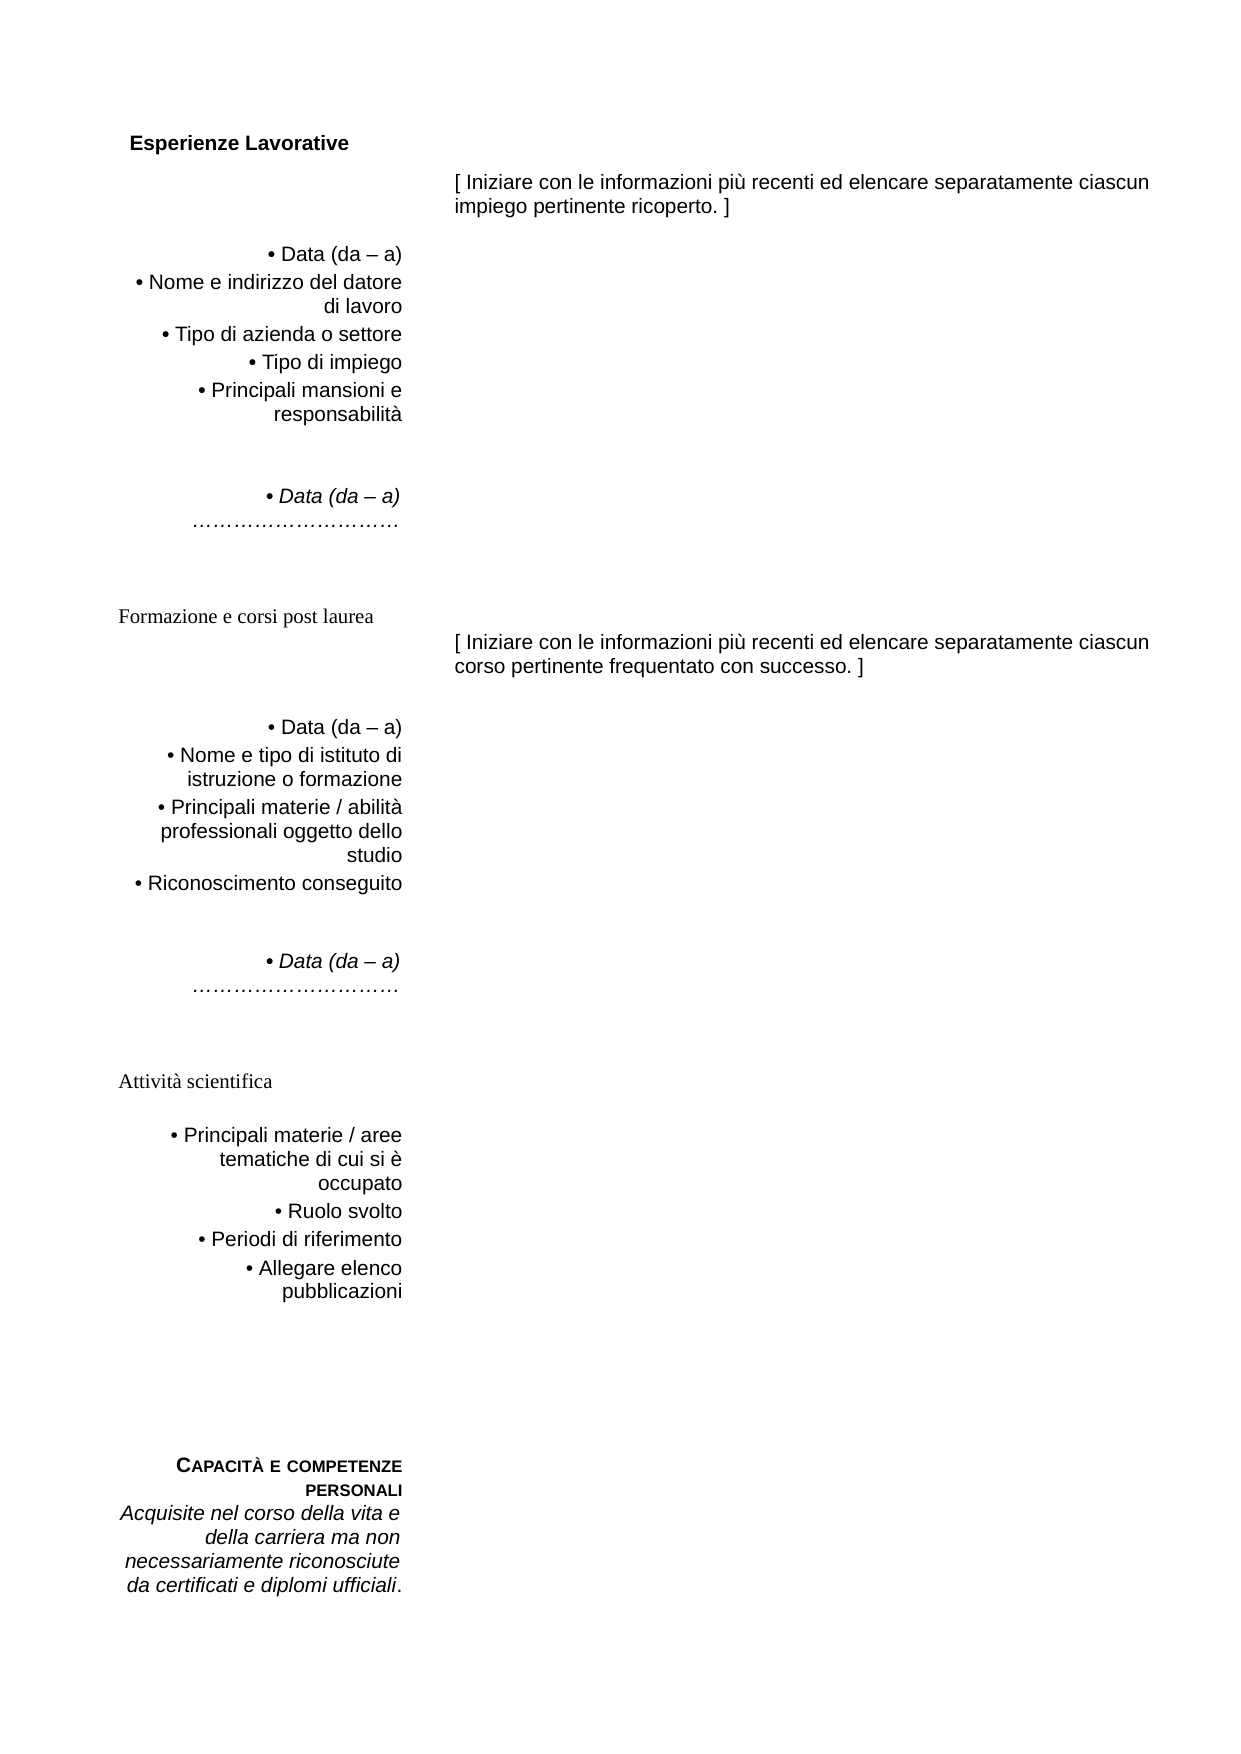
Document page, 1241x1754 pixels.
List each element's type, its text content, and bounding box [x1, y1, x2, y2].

table_header [118, 1093, 413, 1121]
text Attività scientifica [118, 1069, 1122, 1093]
table_cell • Nome e indirizzo del datore di lavoro [118, 268, 413, 320]
table_cell [414, 320, 443, 348]
table_cell • Nome e tipo di istituto di istruzione o formazione [118, 741, 413, 793]
text • Data (da – a) [118, 484, 1122, 508]
table_cell [443, 268, 1196, 320]
table_cell [443, 320, 1196, 348]
table_cell [414, 376, 443, 428]
table_cell [118, 897, 413, 925]
table_cell • Riconoscimento conseguito [118, 869, 413, 897]
table_header [ Iniziare con le informazioni più recenti ed elencare separatamente ciascun corso pertinente frequentato con successo. ] [443, 628, 1196, 741]
table_cell • Tipo di azienda o settore [118, 320, 413, 348]
table_cell • Principali materie / aree tematiche di cui si è occupato [118, 1121, 413, 1197]
table_header Esperienze Lavorative • Data (da – a) [118, 83, 413, 268]
text Formazione e corsi post laurea [118, 604, 1122, 628]
table_cell [414, 1121, 443, 1197]
table_header • Data (da – a) [118, 628, 413, 741]
table_cell [414, 869, 443, 897]
table_cell [414, 1197, 443, 1225]
table_cell [414, 268, 443, 320]
table_cell • Tipo di impiego [118, 348, 413, 376]
table_cell [414, 348, 443, 376]
table_cell [443, 741, 1196, 793]
table_cell [443, 869, 1196, 897]
table_cell • Principali materie / abilità professionali oggetto dello studio [118, 793, 413, 869]
table_cell • Periodi di riferimento • Allegare elenco pubblicazioni [118, 1225, 413, 1333]
table_cell [443, 376, 1196, 428]
table_cell [414, 741, 443, 793]
table_cell [443, 348, 1196, 376]
table_cell • Principali mansioni e responsabilità [118, 376, 413, 428]
table_cell [414, 897, 443, 925]
text ………………………… [118, 973, 1122, 997]
table_cell [414, 793, 443, 869]
table_cell • Ruolo svolto [118, 1197, 413, 1225]
text ………………………… [118, 508, 1122, 532]
table_header [414, 628, 443, 741]
table_cell [443, 897, 1196, 925]
table_header [414, 1093, 443, 1121]
table_header [414, 83, 443, 268]
table_cell [443, 793, 1196, 869]
table_header Capacità e competenze personali Acquisite nel corso della vita e della carriera ma non necessariamente riconosciute da certificati e diplomi ufficiali. [107, 1453, 413, 1597]
table_cell [414, 1225, 443, 1333]
text • Data (da – a) [118, 949, 1122, 973]
table_header [ Iniziare con le informazioni più recenti ed elencare separatamente ciascun impiego pertinente ricoperto. ] [443, 83, 1196, 268]
